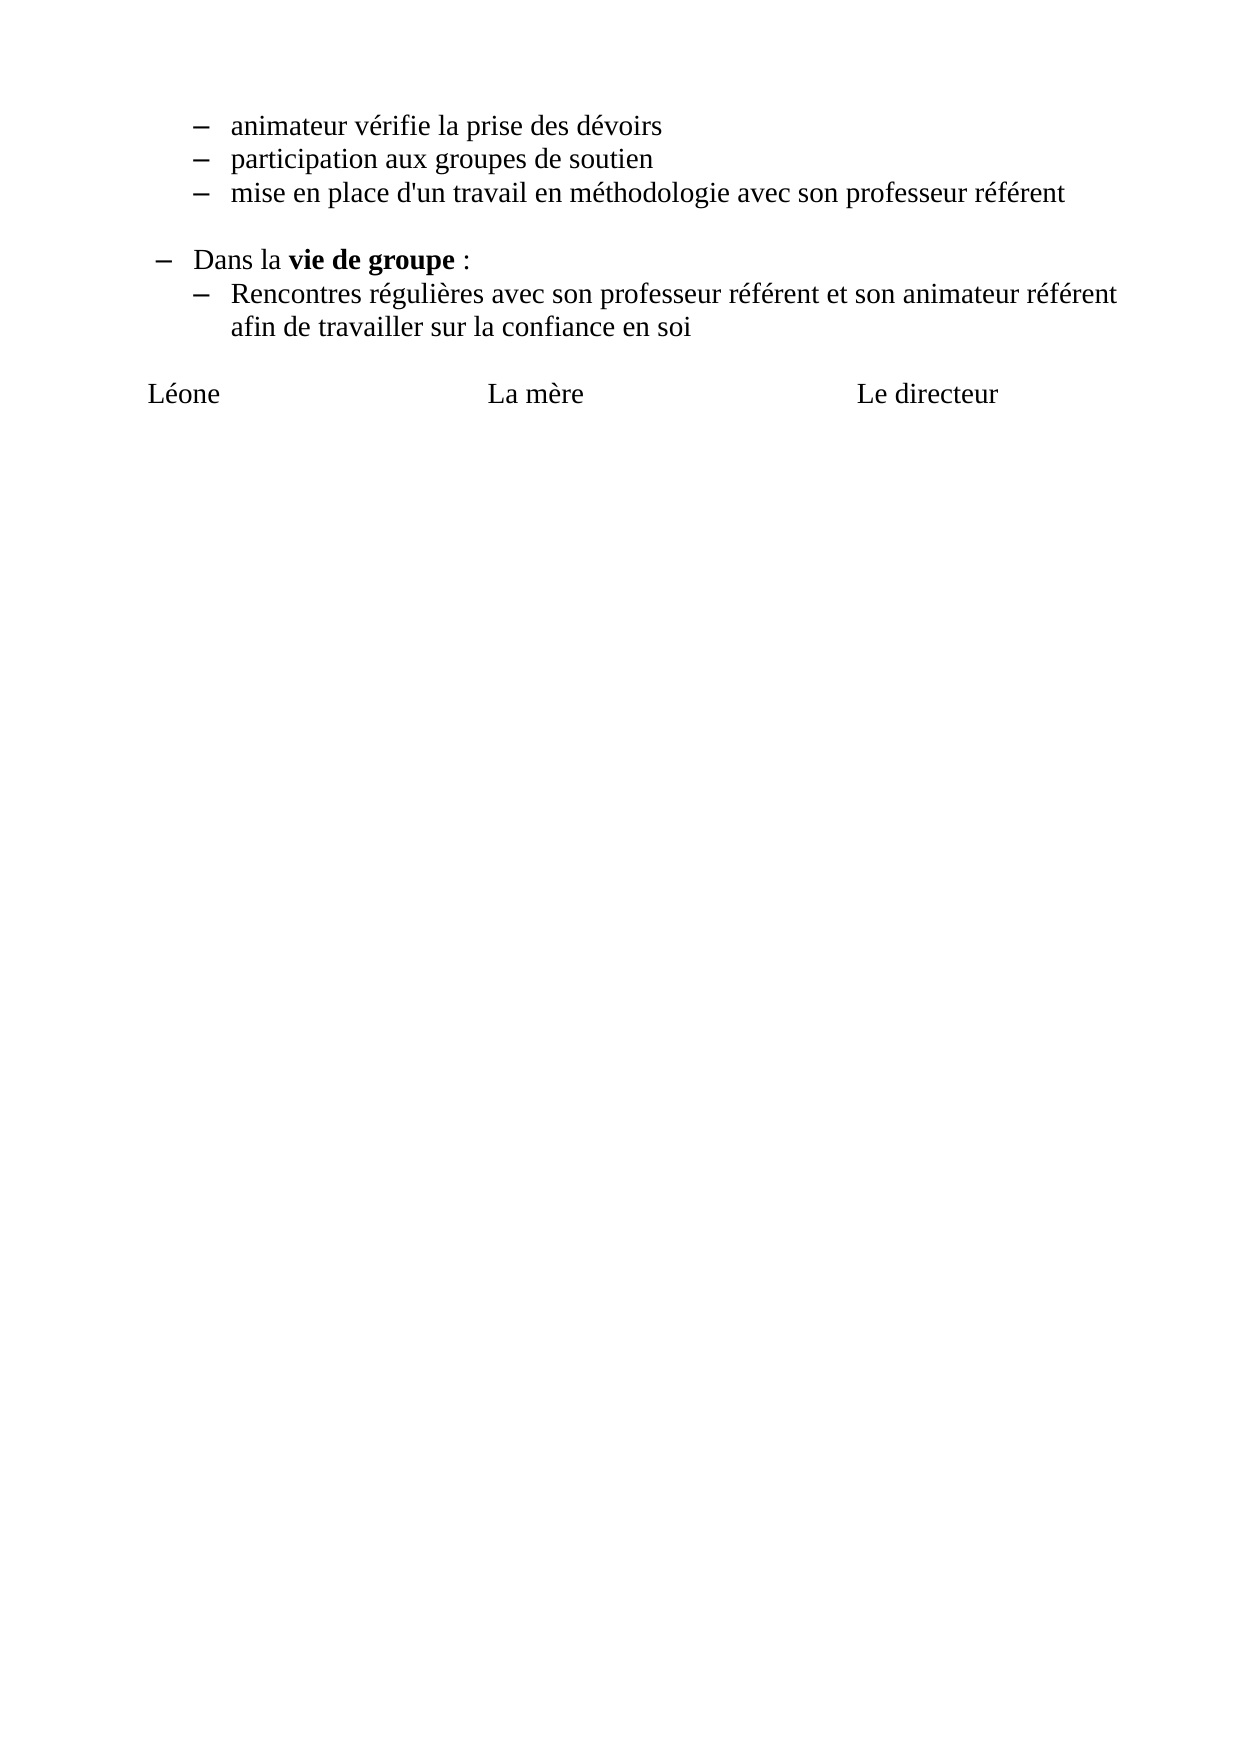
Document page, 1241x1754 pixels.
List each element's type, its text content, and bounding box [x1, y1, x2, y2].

list mise en place d'un travail en méthodologie avec son professeur référent [193, 175, 1122, 209]
list Rencontres régulières avec son professeur référent et son animateur référent afin de travailler sur la confiance en soi [193, 276, 1122, 343]
list animateur vérifie la prise des dévoirs [193, 108, 1122, 141]
list Dans la vie de groupe : [156, 242, 1122, 276]
text Léone La mère Le directeur [118, 377, 1122, 410]
list participation aux groupes de soutien [193, 141, 1122, 175]
